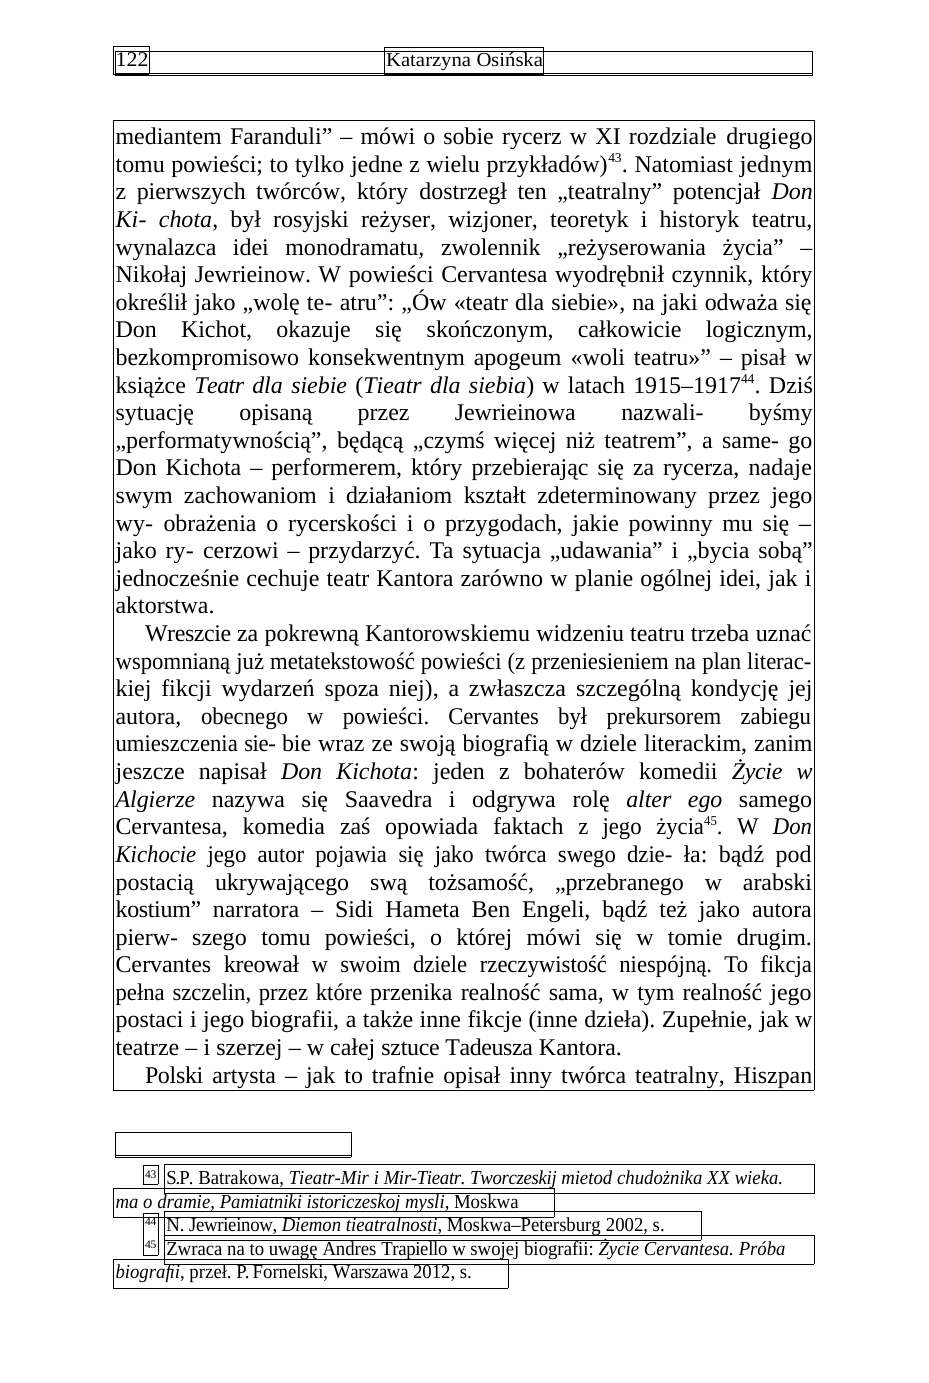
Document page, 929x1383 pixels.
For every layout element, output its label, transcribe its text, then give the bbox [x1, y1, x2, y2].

text Wreszcie za pokrewną Kantorowskiemu widzeniu teatru trzeba uznać wspomnianą już metatekstowość powieści (z przeniesieniem na plan literac- kiej fikcji wydarzeń spoza niej), a zwłaszcza szczególną kondycję jej autora, obecnego w powieści. Cervantes był prekursorem zabiegu umieszczenia sie- bie wraz ze swoją biografią w dziele literackim, zanim jeszcze napisał Don Kichota: jeden z bohaterów komedii Życie w Algierze nazywa się Saavedra i odgrywa rolę alter ego samego Cervantesa, komedia zaś opowiada faktach z jego życia45. W Don Kichocie jego autor pojawia się jako twórca swego dzie- ła: bądź pod postacią ukrywającego swą tożsamość, „przebranego w arabski kostium” narratora – Sidi Hameta Ben Engeli, bądź też jako autora pierw- szego tomu powieści, o której mówi się w tomie drugim. Cervantes kreował w swoim dziele rzeczywistość niespójną. To fikcja pełna szczelin, przez które przenika realność sama, w tym realność jego postaci i jego biografii, a także inne fikcje (inne dzieła). Zupełnie, jak w teatrze – i szerzej – w całej sztuce Tadeusza Kantora. [115, 619, 812, 1061]
text ma o dramie, Pamiatniki istoriczeskoj mysli, Moskwa 2010. [115, 1189, 553, 1217]
text biograﬁi, przeł. P. Fornelski, Warszawa 2012, s. 114. [115, 1260, 508, 1287]
text [115, 47, 149, 51]
text 122 [116, 52, 149, 71]
text Katarzyna Osińska [386, 52, 543, 71]
text 43 [145, 1167, 158, 1181]
text N. Jewrieinow, Diemon tieatralnosti, Moskwa–Petersburg 2002, s. 166. [166, 1213, 701, 1235]
text Zwraca na to uwagę Andres Trapiello w swojej biografii: Życie Cervantesa. Próba innej [166, 1237, 814, 1264]
text Polski artysta – jak to trafnie opisał inny twórca teatralny, Hiszpan Fran- cisco Nieva – był ogromnym pamięciowym ekranem, na którym wyświet- lało się całe jego doświadczenie (także, a może przede wszystkim, związane z jego polskimi korzeniami osobistymi i estetycznymi): [115, 1061, 812, 1090]
text mediantem Faranduli” – mówi o sobie rycerz w XI rozdziale drugiego tomu powieści; to tylko jedne z wielu przykładów)43. Natomiast jednym z pierwszych twórców, który dostrzegł ten „teatralny” potencjał Don Ki- chota, był rosyjski reżyser, wizjoner, teoretyk i historyk teatru, wynalazca idei monodramatu, zwolennik „reżyserowania życia” – Nikołaj Jewrieinow. W powieści Cervantesa wyodrębnił czynnik, który określił jako „wolę te- atru”: „Ów «teatr dla siebie», na jaki odważa się Don Kichot, okazuje się skończonym, całkowicie logicznym, bezkompromisowo konsekwentnym apogeum «woli teatru»” – pisał w książce Teatr dla siebie (Tieatr dla siebia) w latach 1915–191744. Dziś sytuację opisaną przez Jewrieinowa nazwali- byśmy „performatywnością”, będącą „czymś więcej niż teatrem”, a same- go Don Kichota – performerem, który przebierając się za rycerza, nadaje swym zachowaniom i działaniom kształt zdeterminowany przez jego wy- obrażenia o rycerskości i o przygodach, jakie powinny mu się – jako ry- cerzowi – przydarzyć. Ta sytuacja „udawania” i „bycia sobą” jednocześnie cechuje teatr Kantora zarówno w planie ogólnej idei, jak i aktorstwa. [115, 122, 812, 619]
text S.P. Batrakowa, Tieatr-Mir i Mir-Tieatr. Tworczeskij mietod chudożnika XX wieka. Dra- [166, 1166, 814, 1193]
text 44 [145, 1214, 158, 1228]
text 45 [145, 1238, 158, 1251]
